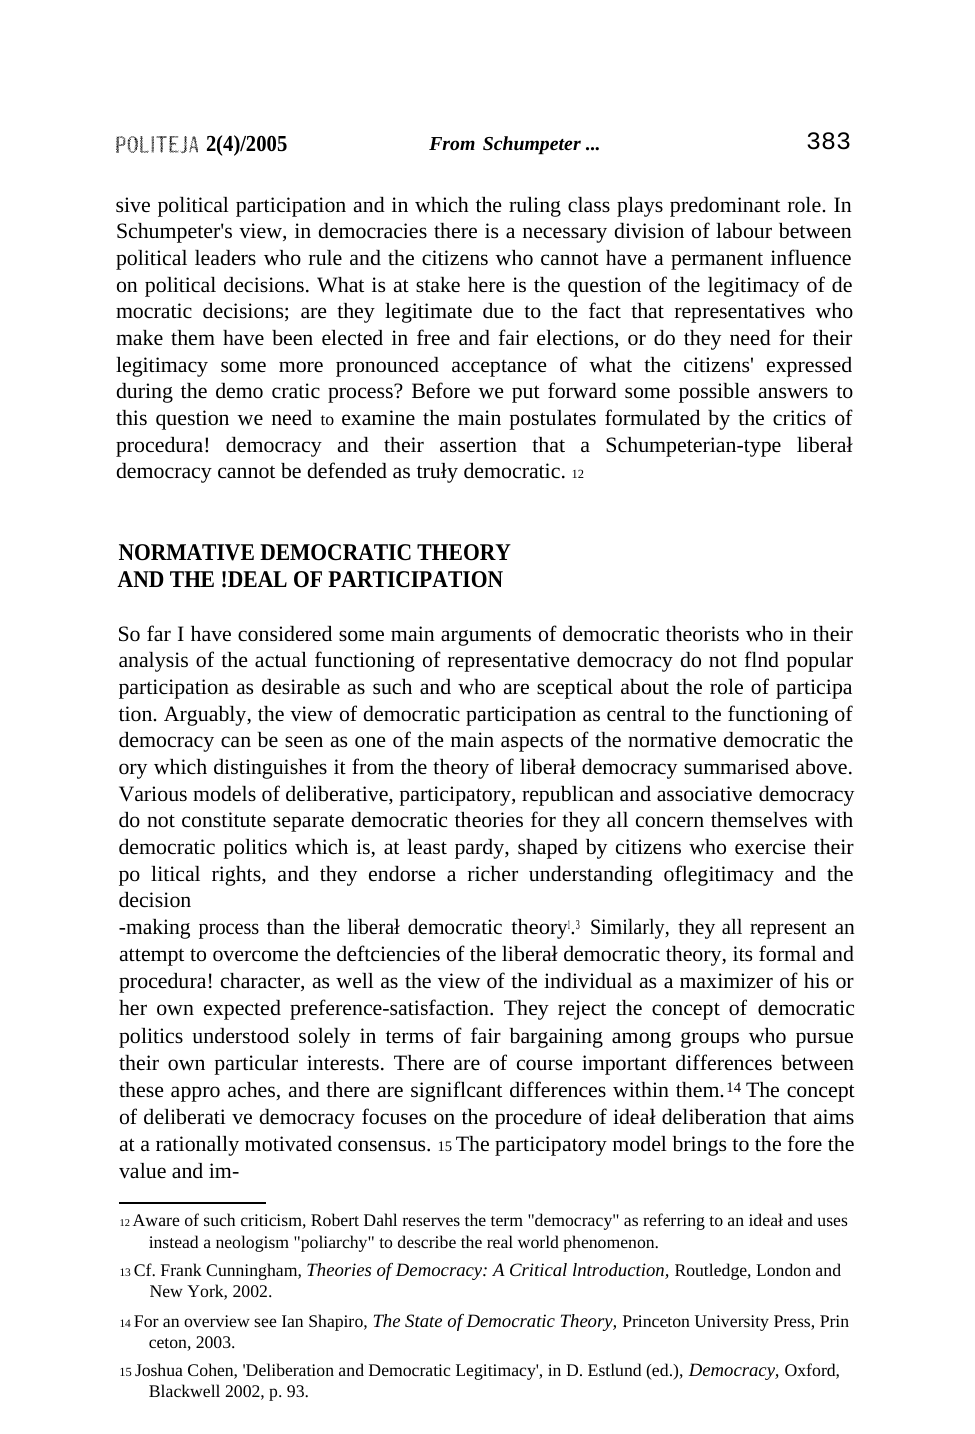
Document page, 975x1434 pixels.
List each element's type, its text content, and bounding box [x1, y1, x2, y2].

subtitle sive political participation and in which the ruling class plays predominant role. In Schumpeter's view, in democracies there is a necessary division of labour between political leaders who rule and the citizens who cannot have a permanent influence on political decisions. What is at stake here is the question of the legitimacy of de­ mocratic decisions; are they legitimate due to the fact that representatives who make them have been elected in free and fair elections, or do they need for their legitimacy some more pronounced acceptance of what the citizens' expressed during the demo­ cratic process? Before we put forward some possible answers to this question we need to examine the main postulates formulated by the critics of procedura! democracy and their assertion that a Schumpeterian-type liberał democracy cannot be defended as truły democratic. 12 [115, 192, 853, 484]
text So far I have considered some main arguments of democratic theorists who in their analysis of the actual functioning of representative democracy do not flnd popular participation as desirable as such and who are sceptical about the role of participa­ tion. Arguably, the view of democratic participation as central to the functioning of democracy can be seen as one of the main aspects of the normative democratic the­ ory which distinguishes it from the theory of liberał democracy summarised above. Various models of deliberative, participatory, republican and associative democracy do not constitute separate democratic theories for they all concern themselves with democratic politics which is, at least pardy, shaped by citizens who exercise their po­ litical rights, and they endorse a richer understanding oflegitimacy and the decision­ [117, 621, 854, 912]
text 14 For an overview see Ian Shapiro, The State of Democratic Theory, Princeton University Press, Prin­ ceton, 2003. [119, 1310, 867, 1352]
text 15 Joshua Cohen, 'Deliberation and Democratic Legitimacy', in D. Estlund (ed.), Democracy, Oxford, Blackwell 2002, p. 93. [119, 1359, 867, 1401]
text 2(4)/2005 From Schumpeter ... 383 [206, 129, 867, 159]
text NORMATIVE DEMOCRATIC THEORY AND THE !DEAL OF PARTICIPATION [117, 539, 513, 592]
text 12 Aware of such criticism, Robert Dahl reserves the term "democracy" as referring to an ideał and uses instead a neologism "poliarchy" to describe the real world phenomenon. [119, 1202, 867, 1252]
picture [116, 136, 198, 154]
text 13 Cf. Frank Cunningham, Theories of Democracy: A Critical lntroduction, Routledge, London and New York, 2002. [119, 1259, 867, 1302]
text -making process than the liberał democratic theory1.3 Similarly, they all represent an attempt to overcome the deftciencies of the liberał democratic theory, its formal and procedura! character, as well as the view of the individual as a maximizer of his or her own expected preference-satisfaction. They reject the concept of democratic politics understood solely in terms of fair bargaining among groups who pursue their own particular interests. There are of course important differences between these appro­ aches, and there are signiflcant differences within them.14 The concept of deliberati­ ve democracy focuses on the procedure of ideał deliberation that aims at a rationally motivated consensus. 15 The participatory model brings to the fore the value and im- [119, 914, 855, 1184]
